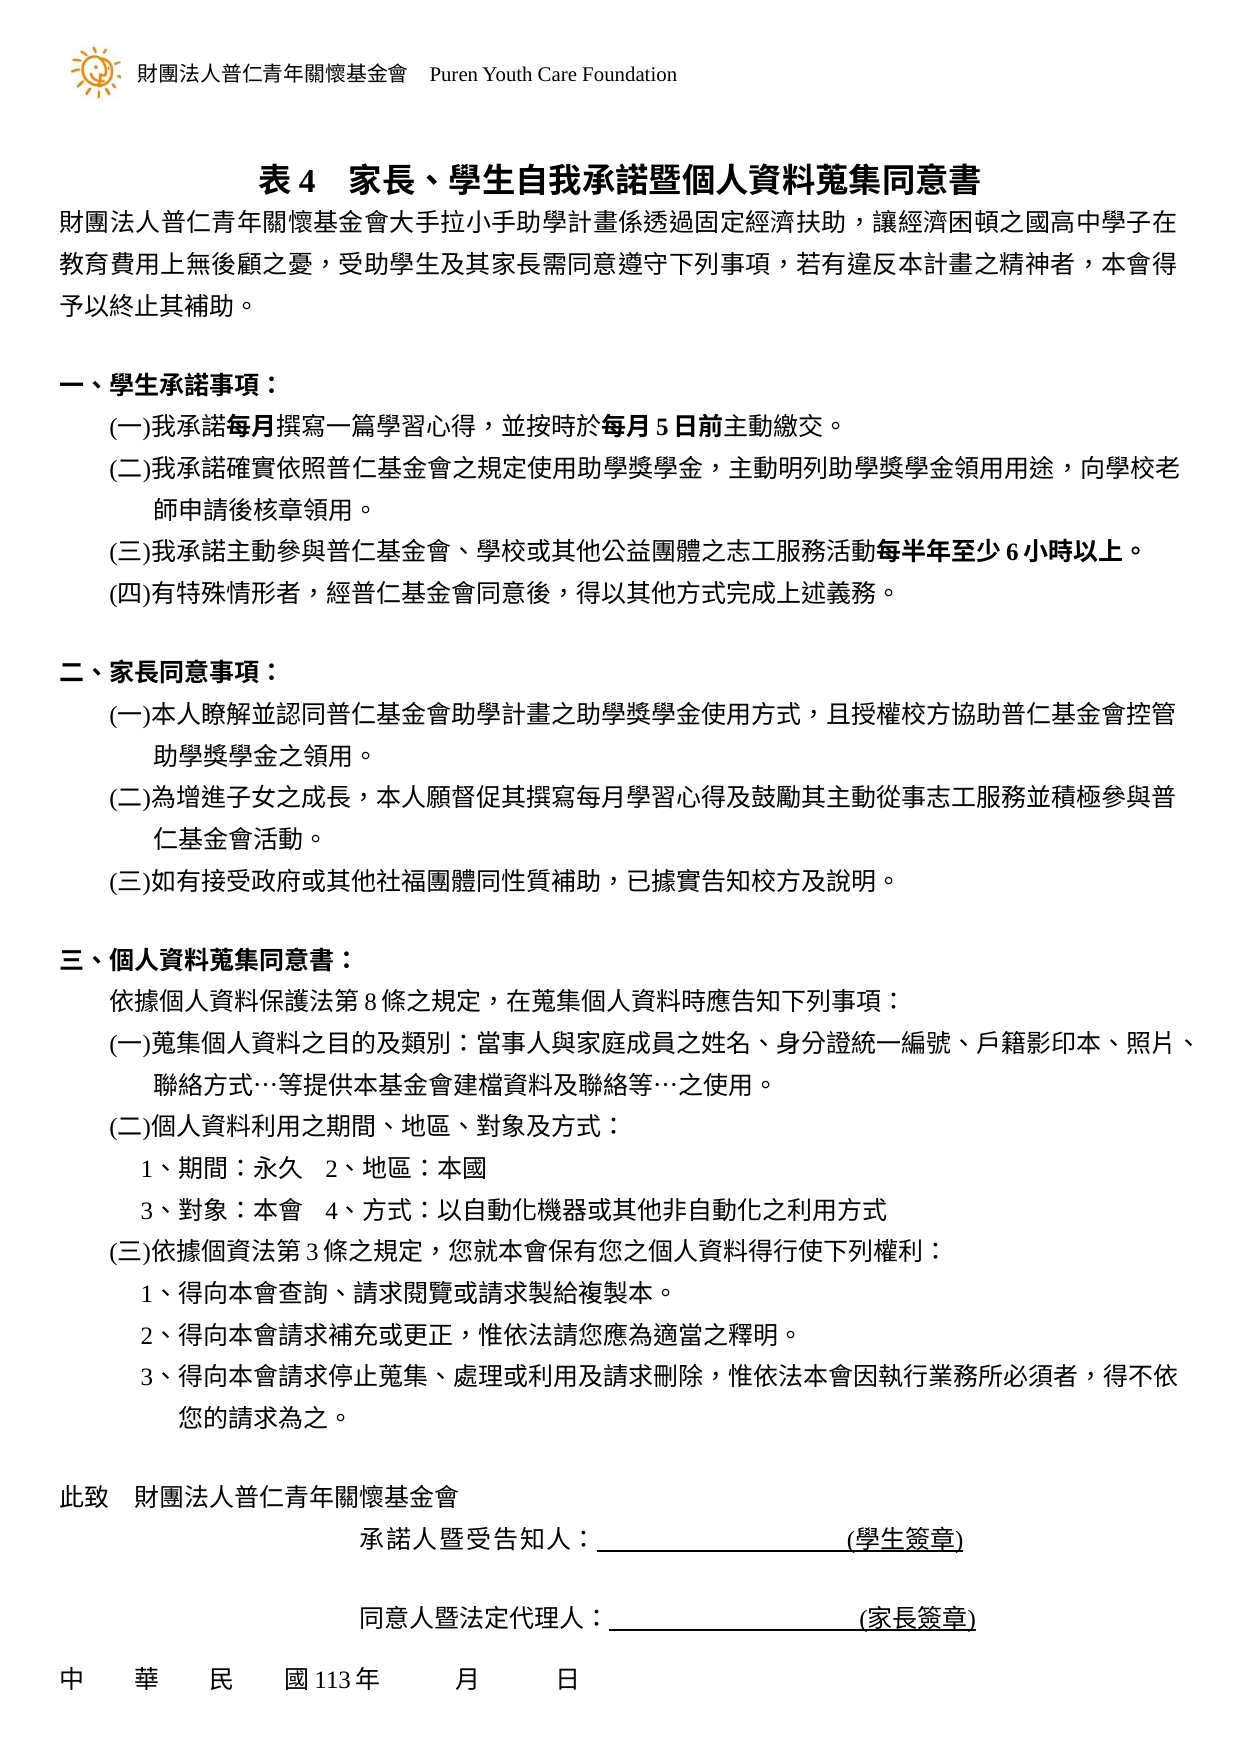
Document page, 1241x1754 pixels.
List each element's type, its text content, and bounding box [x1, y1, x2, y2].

text 同意人暨法定代理人： (家長簽章) [359, 1594, 1181, 1636]
text (一)本人瞭解並認同普仁基金會助學計畫之助學獎學金使用方式，且授權校方協助普仁基金會控管助學獎學金之領用。 [109, 690, 1181, 773]
text 3、得向本會請求停止蒐集、處理或利用及請求刪除，惟依法本會因執行業務所必須者，得不依您的請求為之。 [140, 1352, 1181, 1436]
text 1、期間：永久 2、地區：本國 [59, 1144, 1181, 1186]
text 一、學生承諾事項： [59, 361, 1181, 402]
text 1、得向本會查詢、請求閱覽或請求製給複製本。 [59, 1269, 1181, 1311]
text 中 華 民 國113年 月 日 [59, 1636, 1181, 1698]
text (二)個人資料利用之期間、地區、對象及方式： [109, 1102, 1181, 1144]
text 三、個人資料蒐集同意書： [59, 936, 1181, 977]
text 依據個人資料保護法第8條之規定，在蒐集個人資料時應告知下列事項： [109, 977, 1181, 1019]
text 財團法人普仁青年關懷基金會大手拉小手助學計畫係透過固定經濟扶助，讓經濟困頓之國高中學子在教育費用上無後顧之憂，受助學生及其家長需同意遵守下列事項，若有違反本計畫之精神者，本會得予以終止其補助。 [59, 198, 1181, 323]
text (一)我承諾每月撰寫一篇學習心得，並按時於每月5日前主動繳交。 [109, 402, 1181, 444]
text (三)依據個資法第3條之規定，您就本會保有您之個人資料得行使下列權利： [109, 1227, 1181, 1269]
text 表4 家長、學生自我承諾暨個人資料蒐集同意書 [59, 136, 1181, 198]
text 2、得向本會請求補充或更正，惟依法請您應為適當之釋明。 [59, 1311, 1181, 1352]
text (一)蒐集個人資料之目的及類別：當事人與家庭成員之姓名、身分證統一編號、戶籍影印本、照片、聯絡方式…等提供本基金會建檔資料及聯絡等…之使用。 [109, 1019, 1181, 1102]
text (三)我承諾主動參與普仁基金會、學校或其他公益團體之志工服務活動每半年至少6小時以上。 [109, 527, 1181, 569]
text 此致 財團法人普仁青年關懷基金會 [59, 1473, 1181, 1515]
text (二)為增進子女之成長，本人願督促其撰寫每月學習心得及鼓勵其主動從事志工服務並積極參與普仁基金會活動。 [109, 773, 1181, 857]
text (二)我承諾確實依照普仁基金會之規定使用助學獎學金，主動明列助學獎學金領用用途，向學校老師申請後核章領用。 [109, 444, 1181, 527]
text 承諾人暨受告知人： (學生簽章) [359, 1515, 1181, 1557]
text 3、對象：本會 4、方式：以自動化機器或其他非自動化之利用方式 [59, 1186, 1181, 1227]
text (三)如有接受政府或其他社福團體同性質補助，已據實告知校方及說明。 [109, 857, 1181, 898]
text 二、家長同意事項： [59, 648, 1181, 690]
text (四)有特殊情形者，經普仁基金會同意後，得以其他方式完成上述義務。 [109, 569, 1181, 611]
